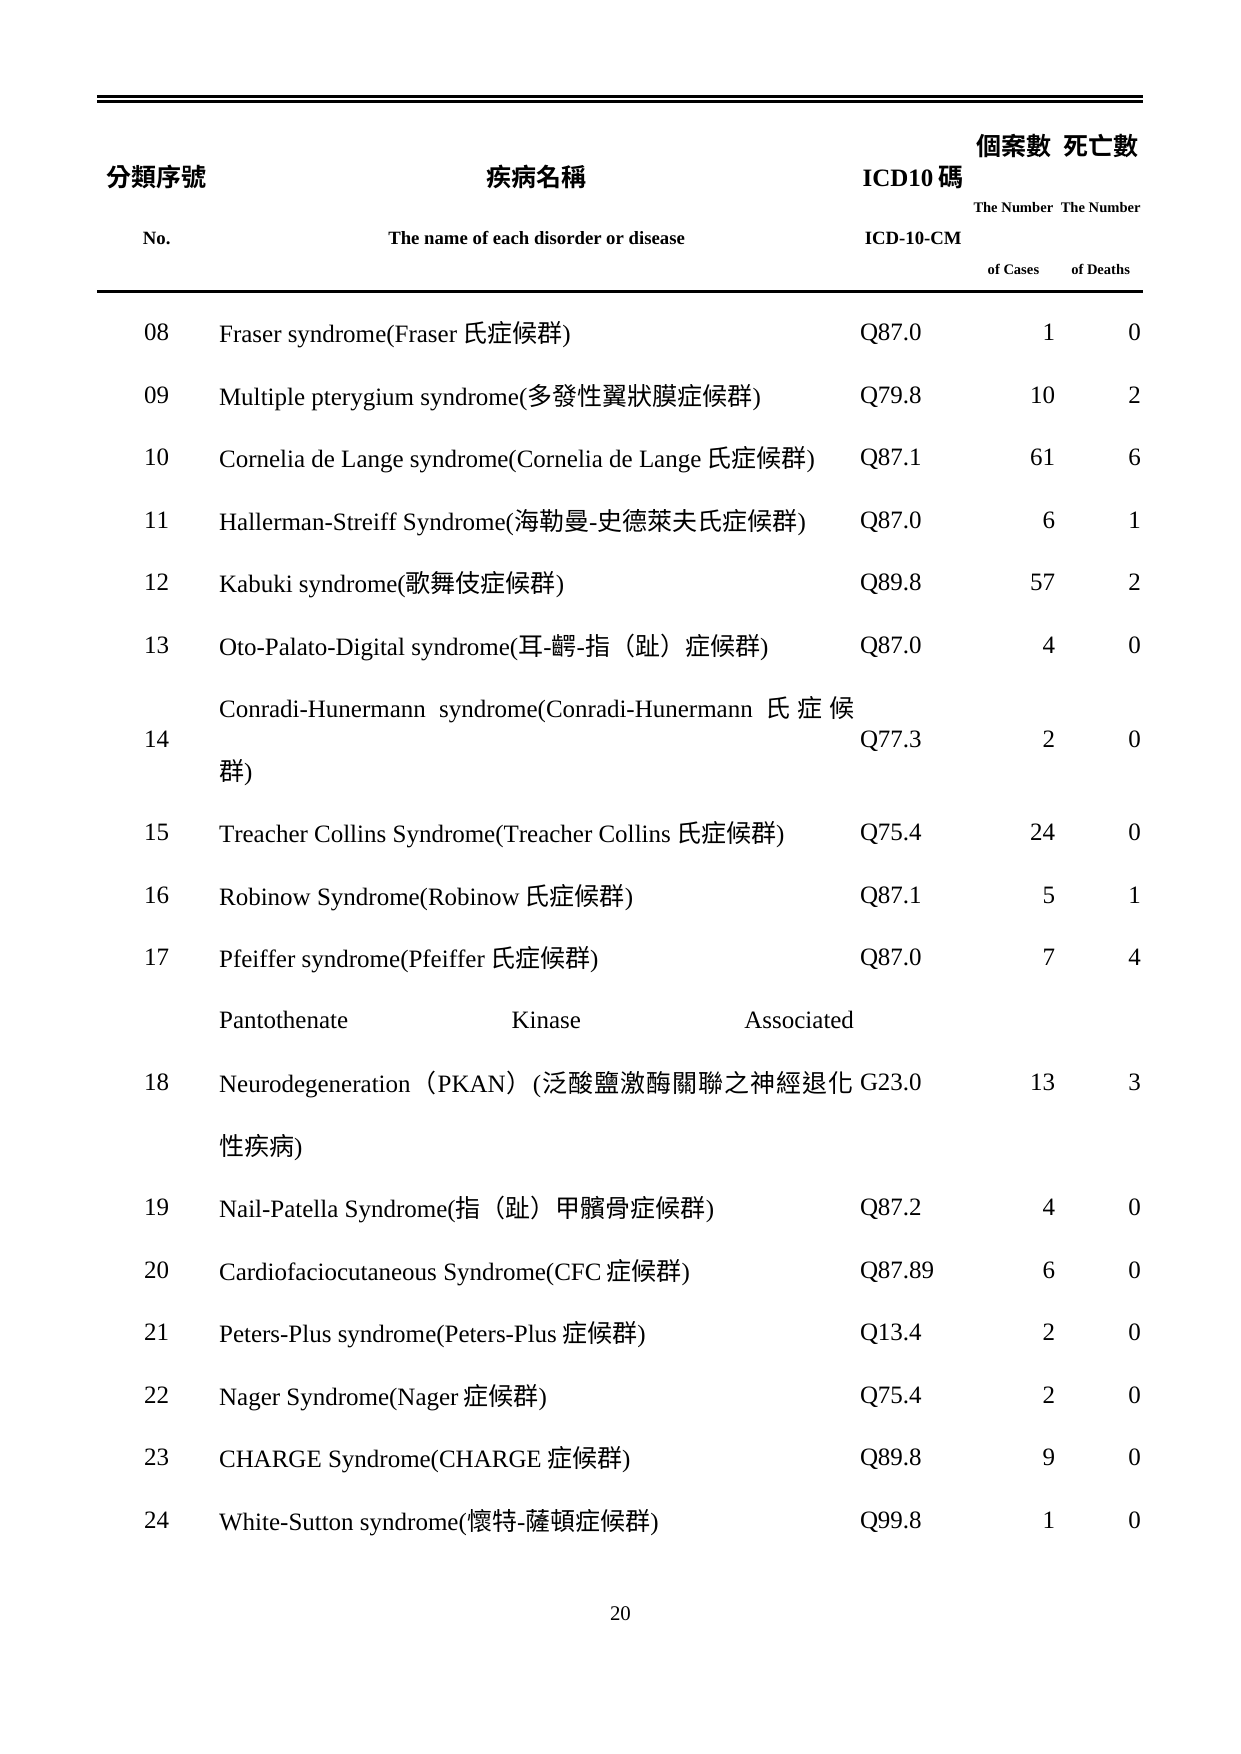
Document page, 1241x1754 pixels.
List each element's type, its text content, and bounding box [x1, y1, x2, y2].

table_cell Q79.8 [857, 353, 969, 415]
table_cell 4 [1058, 915, 1143, 978]
table_cell 08 [97, 293, 216, 353]
table_cell Fraser syndrome(Fraser氏症候群) [216, 293, 857, 353]
table_cell 10 [97, 415, 216, 478]
table_cell 6 [969, 478, 1057, 540]
table_cell 19 [97, 1165, 216, 1228]
table_cell 2 [969, 665, 1057, 790]
table_cell 22 [97, 1353, 216, 1415]
table_cell Cornelia de Lange syndrome(Cornelia de Lange氏症候群) [216, 415, 857, 478]
table_cell Cardiofaciocutaneous Syndrome(CFC症候群) [216, 1228, 857, 1290]
table_cell 1 [969, 293, 1057, 353]
table_cell 16 [97, 853, 216, 915]
table_cell 21 [97, 1290, 216, 1353]
table_cell 24 [97, 1478, 216, 1540]
table_cell Kabuki syndrome(歌舞伎症候群) [216, 540, 857, 603]
table_cell 24 [969, 790, 1057, 853]
table_cell 0 [1058, 1228, 1143, 1290]
table_cell 13 [969, 978, 1057, 1165]
table_cell 1 [1058, 478, 1143, 540]
table_cell Q87.0 [857, 915, 969, 978]
table_cell 7 [969, 915, 1057, 978]
table_cell Oto-Palato-Digital syndrome(耳-齶-指（趾）症候群) [216, 603, 857, 665]
table_cell 61 [969, 415, 1057, 478]
table_cell 17 [97, 915, 216, 978]
table_cell 5 [969, 853, 1057, 915]
table_cell Q87.1 [857, 415, 969, 478]
table_cell 20 [97, 1228, 216, 1290]
table_cell 23 [97, 1415, 216, 1478]
table_cell 0 [1058, 1353, 1143, 1415]
table_cell 18 [97, 978, 216, 1165]
table_cell 0 [1058, 293, 1143, 353]
table_cell 0 [1058, 665, 1143, 790]
table_cell Robinow Syndrome(Robinow氏症候群) [216, 853, 857, 915]
table_cell 2 [969, 1290, 1057, 1353]
table_cell Q77.3 [857, 665, 969, 790]
table_cell Multiple pterygium syndrome(多發性翼狀膜症候群) [216, 353, 857, 415]
table_cell 4 [969, 603, 1057, 665]
table_header ICD10碼 ICD-10-CM [857, 103, 969, 290]
table_cell 0 [1058, 603, 1143, 665]
table_cell Q87.2 [857, 1165, 969, 1228]
table_cell Conradi-Hunermann syndrome(Conradi-Hunermann氏症候群) [216, 665, 857, 790]
table_cell Treacher Collins Syndrome(Treacher Collins氏症候群) [216, 790, 857, 853]
table_cell Q87.89 [857, 1228, 969, 1290]
table_cell G23.0 [857, 978, 969, 1165]
table_cell Nail-Patella Syndrome(指（趾）甲髕骨症候群) [216, 1165, 857, 1228]
table_header 個案數 The Number of Cases [969, 103, 1057, 290]
table_cell Q75.4 [857, 1353, 969, 1415]
table_cell Q99.8 [857, 1478, 969, 1540]
table_cell Q87.0 [857, 293, 969, 353]
table_cell 14 [97, 665, 216, 790]
table_cell Q87.0 [857, 478, 969, 540]
table_cell Peters-Plus syndrome(Peters-Plus症候群) [216, 1290, 857, 1353]
table_cell White-Sutton syndrome(懷特-薩頓症候群) [216, 1478, 857, 1540]
table_cell 4 [969, 1165, 1057, 1228]
table_cell 0 [1058, 1290, 1143, 1353]
table_cell 2 [969, 1353, 1057, 1415]
table_cell Hallerman-Streiff Syndrome(海勒曼-史德萊夫氏症候群) [216, 478, 857, 540]
table_cell 13 [97, 603, 216, 665]
table_cell Q13.4 [857, 1290, 969, 1353]
table_cell Nager Syndrome(Nager症候群) [216, 1353, 857, 1415]
table_cell 1 [1058, 853, 1143, 915]
table_cell 0 [1058, 1415, 1143, 1478]
table_cell 1 [969, 1478, 1057, 1540]
table_cell 0 [1058, 1165, 1143, 1228]
table_cell Q89.8 [857, 1415, 969, 1478]
table_cell Q89.8 [857, 540, 969, 603]
table_cell 6 [969, 1228, 1057, 1290]
table_cell CHARGE Syndrome(CHARGE症候群) [216, 1415, 857, 1478]
table_cell Pfeiffer syndrome(Pfeiffer氏症候群) [216, 915, 857, 978]
table_cell 57 [969, 540, 1057, 603]
table_cell 2 [1058, 353, 1143, 415]
table_header 疾病名稱 The name of each disorder or disease [216, 103, 857, 290]
table_cell 12 [97, 540, 216, 603]
table_cell 0 [1058, 790, 1143, 853]
table_cell Q75.4 [857, 790, 969, 853]
table_cell 11 [97, 478, 216, 540]
table_cell 9 [969, 1415, 1057, 1478]
table_cell Q87.0 [857, 603, 969, 665]
table_header 死亡數 The Number of Deaths [1058, 103, 1143, 290]
table_header 分類序號 No. [97, 103, 216, 290]
table_cell 3 [1058, 978, 1143, 1165]
table_cell 10 [969, 353, 1057, 415]
table_cell Q87.1 [857, 853, 969, 915]
table_cell 15 [97, 790, 216, 853]
table_cell 6 [1058, 415, 1143, 478]
table_cell 2 [1058, 540, 1143, 603]
table_cell 0 [1058, 1478, 1143, 1540]
table_cell Pantothenate Kinase Associated Neurodegeneration（PKAN）(泛酸鹽激酶關聯之神經退化性疾病) [216, 978, 857, 1165]
table_cell 09 [97, 353, 216, 415]
